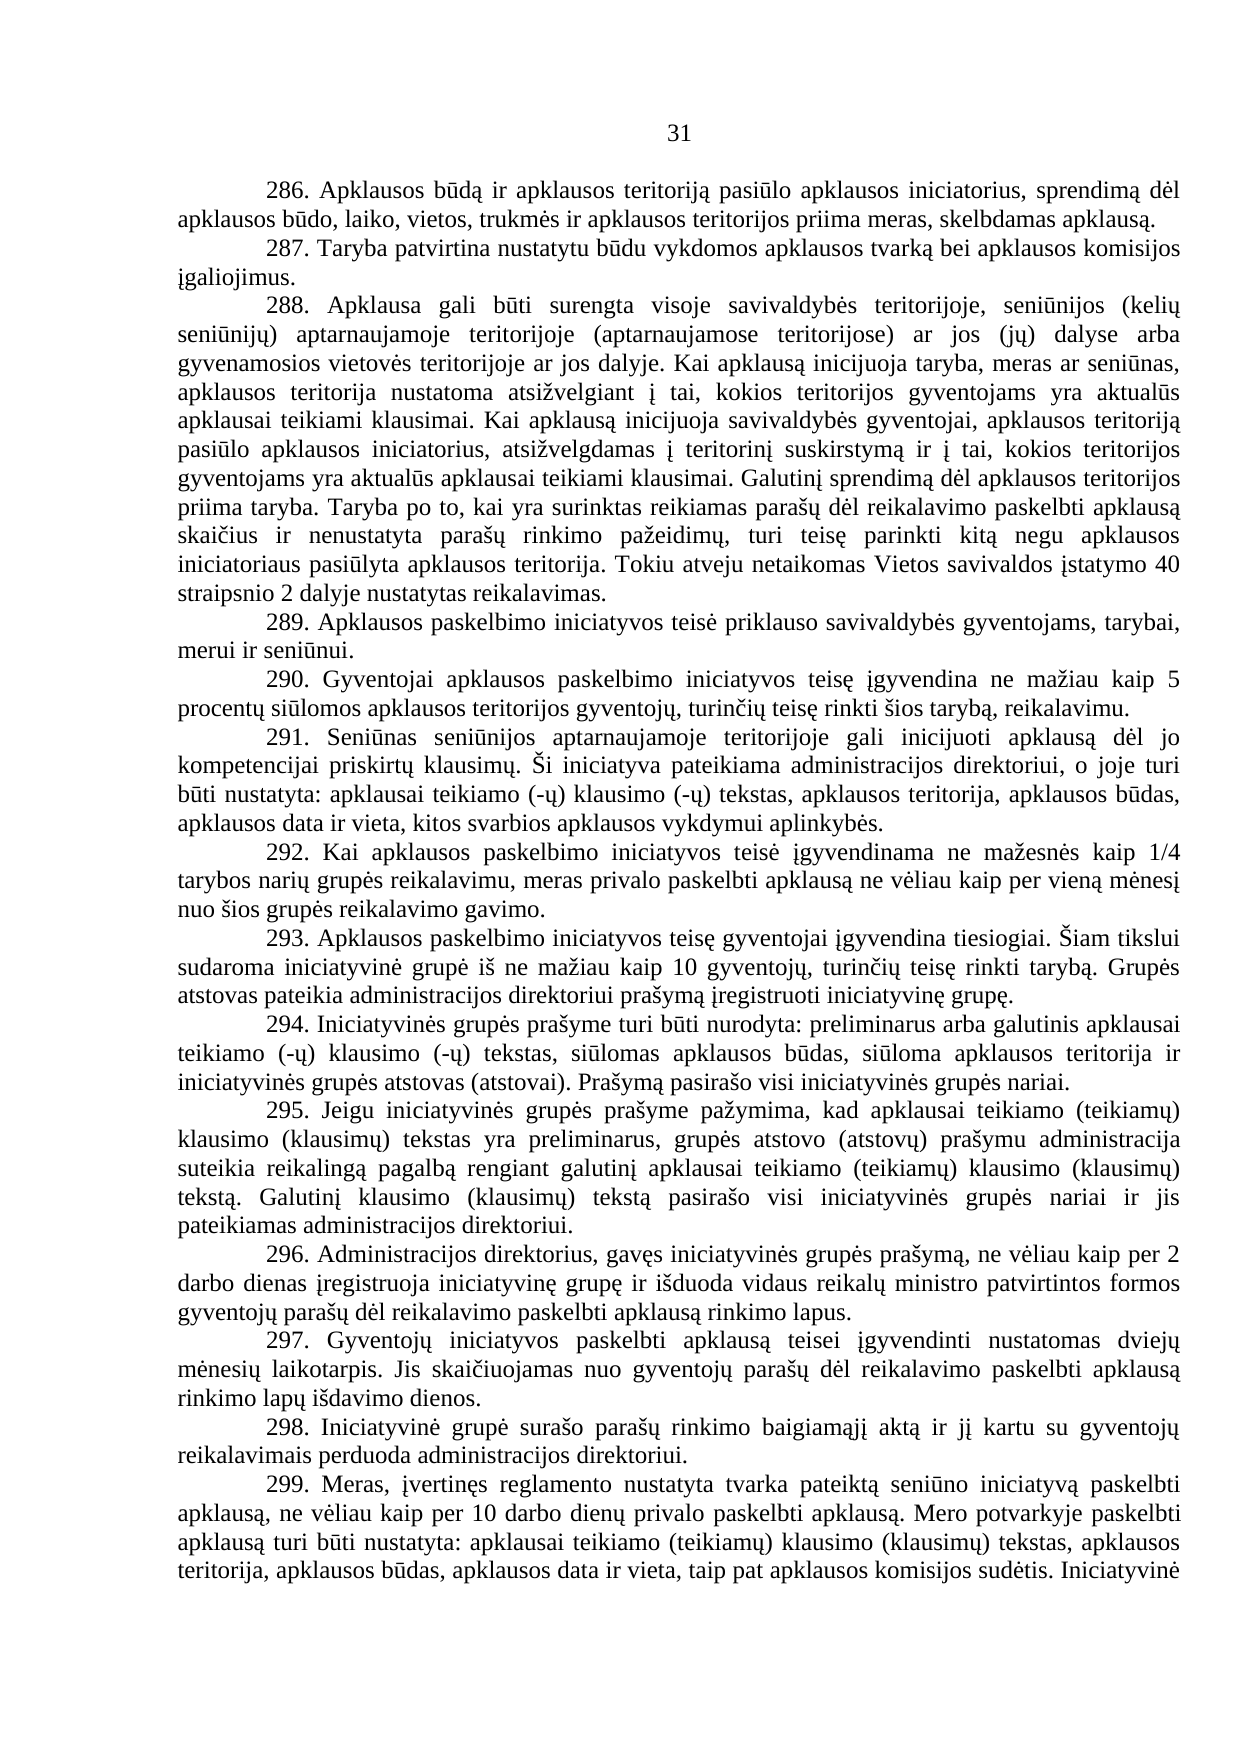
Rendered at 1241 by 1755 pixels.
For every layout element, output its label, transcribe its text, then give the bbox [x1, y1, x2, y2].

text 295. Jeigu iniciatyvinės grupės prašyme pažymima, kad apklausai teikiamo (teikiamų) klausimo (klausimų) tekstas yra preliminarus, grupės atstovo (atstovų) prašymu administracija suteikia reikalingą pagalbą rengiant galutinį apklausai teikiamo (teikiamų) klausimo (klausimų) tekstą. Galutinį klausimo (klausimų) tekstą pasirašo visi iniciatyvinės grupės nariai ir jis pateikiamas administracijos direktoriui. [177, 1096, 1181, 1239]
text 288. Apklausa gali būti surengta visoje savivaldybės teritorijoje, seniūnijos (kelių seniūnijų) aptarnaujamoje teritorijoje (aptarnaujamose teritorijose) ar jos (jų) dalyse arba gyvenamosios vietovės teritorijoje ar jos dalyje. Kai apklausą inicijuoja taryba, meras ar seniūnas, apklausos teritorija nustatoma atsižvelgiant į tai, kokios teritorijos gyventojams yra aktualūs apklausai teikiami klausimai. Kai apklausą inicijuoja savivaldybės gyventojai, apklausos teritoriją pasiūlo apklausos iniciatorius, atsižvelgdamas į teritorinį suskirstymą ir į tai, kokios teritorijos gyventojams yra aktualūs apklausai teikiami klausimai. Galutinį sprendimą dėl apklausos teritorijos priima taryba. Taryba po to, kai yra surinktas reikiamas parašų dėl reikalavimo paskelbti apklausą skaičius ir nenustatyta parašų rinkimo pažeidimų, turi teisę parinkti kitą negu apklausos iniciatoriaus pasiūlyta apklausos teritorija. Tokiu atveju netaikomas Vietos savivaldos įstatymo 40 straipsnio 2 dalyje nustatytas reikalavimas. [177, 291, 1181, 607]
text 291. Seniūnas seniūnijos aptarnaujamoje teritorijoje gali inicijuoti apklausą dėl jo kompetencijai priskirtų klausimų. Ši iniciatyva pateikiama administracijos direktoriui, o joje turi būti nustatyta: apklausai teikiamo (-ų) klausimo (-ų) tekstas, apklausos teritorija, apklausos būdas, apklausos data ir vieta, kitos svarbios apklausos vykdymui aplinkybės. [177, 722, 1181, 837]
text 287. Taryba patvirtina nustatytu būdu vykdomos apklausos tvarką bei apklausos komisijos įgaliojimus. [177, 233, 1181, 291]
text 293. Apklausos paskelbimo iniciatyvos teisę gyventojai įgyvendina tiesiogiai. Šiam tikslui sudaroma iniciatyvinė grupė iš ne mažiau kaip 10 gyventojų, turinčių teisę rinkti tarybą. Grupės atstovas pateikia administracijos direktoriui prašymą įregistruoti iniciatyvinę grupę. [177, 923, 1181, 1009]
text 286. Apklausos būdą ir apklausos teritoriją pasiūlo apklausos iniciatorius, sprendimą dėl apklausos būdo, laiko, vietos, trukmės ir apklausos teritorijos priima meras, skelbdamas apklausą. [177, 176, 1181, 233]
text 289. Apklausos paskelbimo iniciatyvos teisė priklauso savivaldybės gyventojams, tarybai, merui ir seniūnui. [177, 607, 1181, 664]
text 299. Meras, įvertinęs reglamento nustatyta tvarka pateiktą seniūno iniciatyvą paskelbti apklausą, ne vėliau kaip per 10 darbo dienų privalo paskelbti apklausą. Mero potvarkyje paskelbti apklausą turi būti nustatyta: apklausai teikiamo (teikiamų) klausimo (klausimų) tekstas, apklausos teritorija, apklausos būdas, apklausos data ir vieta, taip pat apklausos komisijos sudėtis. Iniciatyvinė [177, 1469, 1181, 1584]
text 296. Administracijos direktorius, gavęs iniciatyvinės grupės prašymą, ne vėliau kaip per 2 darbo dienas įregistruoja iniciatyvinę grupę ir išduoda vidaus reikalų ministro patvirtintos formos gyventojų parašų dėl reikalavimo paskelbti apklausą rinkimo lapus. [177, 1239, 1181, 1326]
text 292. Kai apklausos paskelbimo iniciatyvos teisė įgyvendinama ne mažesnės kaip 1/4 tarybos narių grupės reikalavimu, meras privalo paskelbti apklausą ne vėliau kaip per vieną mėnesį nuo šios grupės reikalavimo gavimo. [177, 837, 1181, 923]
text 297. Gyventojų iniciatyvos paskelbti apklausą teisei įgyvendinti nustatomas dviejų mėnesių laikotarpis. Jis skaičiuojamas nuo gyventojų parašų dėl reikalavimo paskelbti apklausą rinkimo lapų išdavimo dienos. [177, 1326, 1181, 1412]
text 294. Iniciatyvinės grupės prašyme turi būti nurodyta: preliminarus arba galutinis apklausai teikiamo (-ų) klausimo (-ų) tekstas, siūlomas apklausos būdas, siūloma apklausos teritorija ir iniciatyvinės grupės atstovas (atstovai). Prašymą pasirašo visi iniciatyvinės grupės nariai. [177, 1009, 1181, 1096]
text 298. Iniciatyvinė grupė surašo parašų rinkimo baigiamąjį aktą ir jį kartu su gyventojų reikalavimais perduoda administracijos direktoriui. [177, 1412, 1181, 1469]
text 290. Gyventojai apklausos paskelbimo iniciatyvos teisę įgyvendina ne mažiau kaip 5 procentų siūlomos apklausos teritorijos gyventojų, turinčių teisę rinkti šios tarybą, reikalavimu. [177, 664, 1181, 722]
